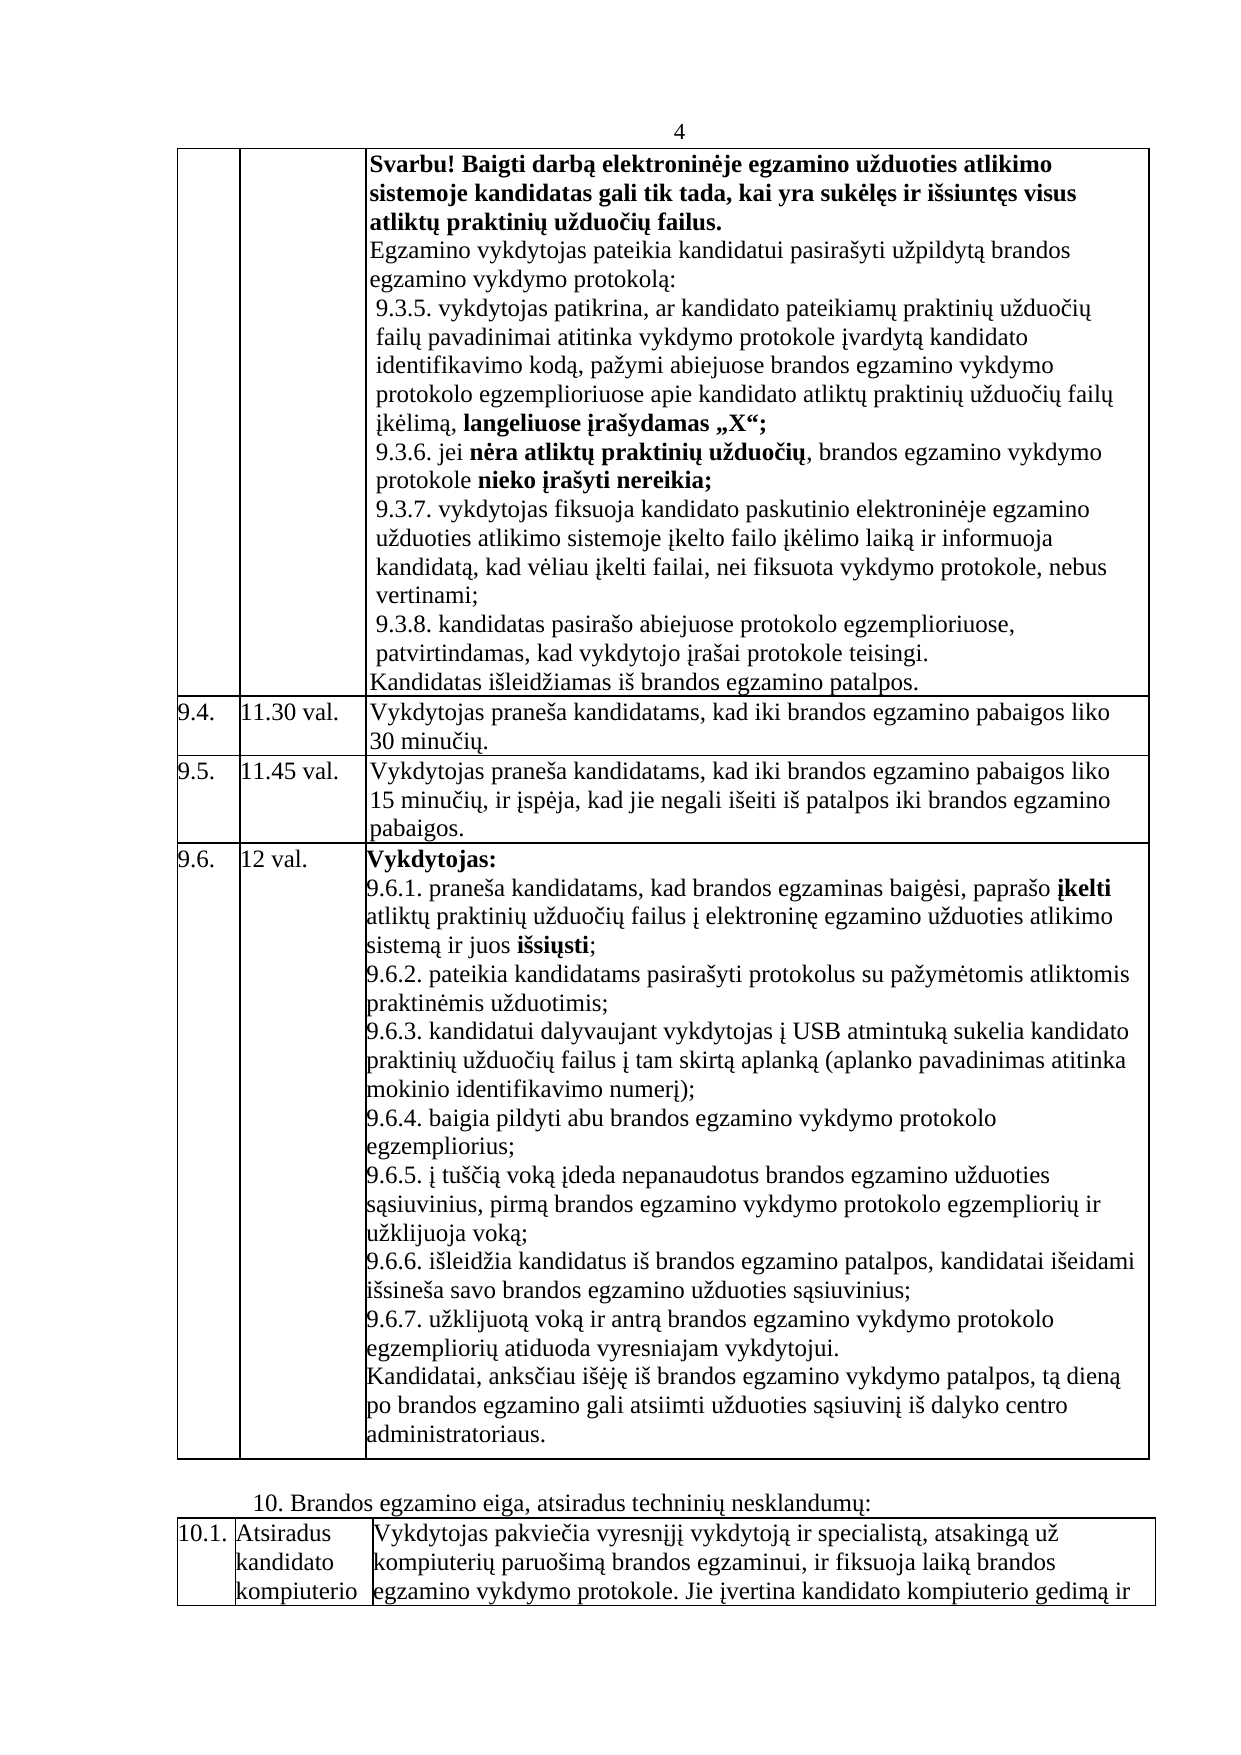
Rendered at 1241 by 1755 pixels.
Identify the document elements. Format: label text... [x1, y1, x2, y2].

table_cell Vykdytojas: 9.6.1. praneša kandidatams, kad brandos egzaminas baigėsi, paprašo įkelti atliktų praktinių užduočių failus į elektroninę egzamino užduoties atlikimo sistemą ir juos išsiųsti; 9.6.2. pateikia kandidatams pasirašyti protokolus su pažymėtomis atliktomis praktinėmis užduotimis; 9.6.3. kandidatui dalyvaujant vykdytojas į USB atmintuką sukelia kandidato praktinių užduočių failus į tam skirtą aplanką (aplanko pavadinimas atitinka mokinio identifikavimo numerį); 9.6.4. baigia pildyti abu brandos egzamino vykdymo protokolo egzempliorius; 9.6.5. į tuščią voką įdeda nepanaudotus brandos egzamino užduoties sąsiuvinius, pirmą brandos egzamino vykdymo protokolo egzempliorių ir užklijuoja voką; 9.6.6. išleidžia kandidatus iš brandos egzamino patalpos, kandidatai išeidami išsineša savo brandos egzamino užduoties sąsiuvinius; 9.6.7. užklijuotą voką ir antrą brandos egzamino vykdymo protokolo egzempliorių atiduoda vyresniajam vykdytojui. Kandidatai, anksčiau išėję iš brandos egzamino vykdymo patalpos, tą dieną po brandos egzamino gali atsiimti užduoties sąsiuvinį iš dalyko centro administratoriaus. [367, 844, 1148, 1458]
table_cell 9.4. [178, 697, 239, 754]
table_header 10.1. [178, 1519, 235, 1605]
table_cell Vykdytojas praneša kandidatams, kad iki brandos egzamino pabaigos liko 15 minučių, ir įspėja, kad jie negali išeiti iš patalpos iki brandos egzamino pabaigos. [367, 756, 1148, 842]
table_cell 11.45 val. [241, 756, 365, 842]
text 10. Brandos egzamino eiga, atsiradus techninių nesklandumų: [177, 1488, 1181, 1517]
table_cell 9.6. [178, 844, 239, 1458]
table_cell 11.30 val. [241, 697, 365, 754]
table_cell Vykdytojas praneša kandidatams, kad iki brandos egzamino pabaigos liko 30 minučių. [367, 697, 1148, 754]
table_cell Svarbu! Baigti darbą elektroninėje egzamino užduoties atlikimo sistemoje kandidatas gali tik tada, kai yra sukėlęs ir išsiuntęs visus atliktų praktinių užduočių failus. Egzamino vykdytojas pateikia kandidatui pasirašyti užpildytą brandos egzamino vykdymo protokolą: 9.3.5. vykdytojas patikrina, ar kandidato pateikiamų praktinių užduočių failų pavadinimai atitinka vykdymo protokole įvardytą kandidato identifikavimo kodą, pažymi abiejuose brandos egzamino vykdymo protokolo egzemplioriuose apie kandidato atliktų praktinių užduočių failų įkėlimą, langeliuose įrašydamas „X“; 9.3.6. jei nėra atliktų praktinių užduočių, brandos egzamino vykdymo protokole nieko įrašyti nereikia; 9.3.7. vykdytojas fiksuoja kandidato paskutinio elektroninėje egzamino užduoties atlikimo sistemoje įkelto failo įkėlimo laiką ir informuoja kandidatą, kad vėliau įkelti failai, nei fiksuota vykdymo protokole, nebus vertinami; 9.3.8. kandidatas pasirašo abiejuose protokolo egzemplioriuose, patvirtindamas, kad vykdytojo įrašai protokole teisingi. Kandidatas išleidžiamas iš brandos egzamino patalpos. [367, 149, 1148, 695]
table_header Vykdytojas pakviečia vyresnįjį vykdytoją ir specialistą, atsakingą už kompiuterių paruošimą brandos egzaminui, ir fiksuoja laiką brandos egzamino vykdymo protokole. Jie įvertina kandidato kompiuterio gedimą ir [374, 1519, 1155, 1605]
table_cell 12 val. [241, 844, 365, 1458]
table_cell [241, 149, 365, 695]
table_cell [178, 149, 239, 695]
table_cell 9.5. [178, 756, 239, 842]
table_header Atsiradus kandidato kompiuterio [236, 1519, 372, 1605]
